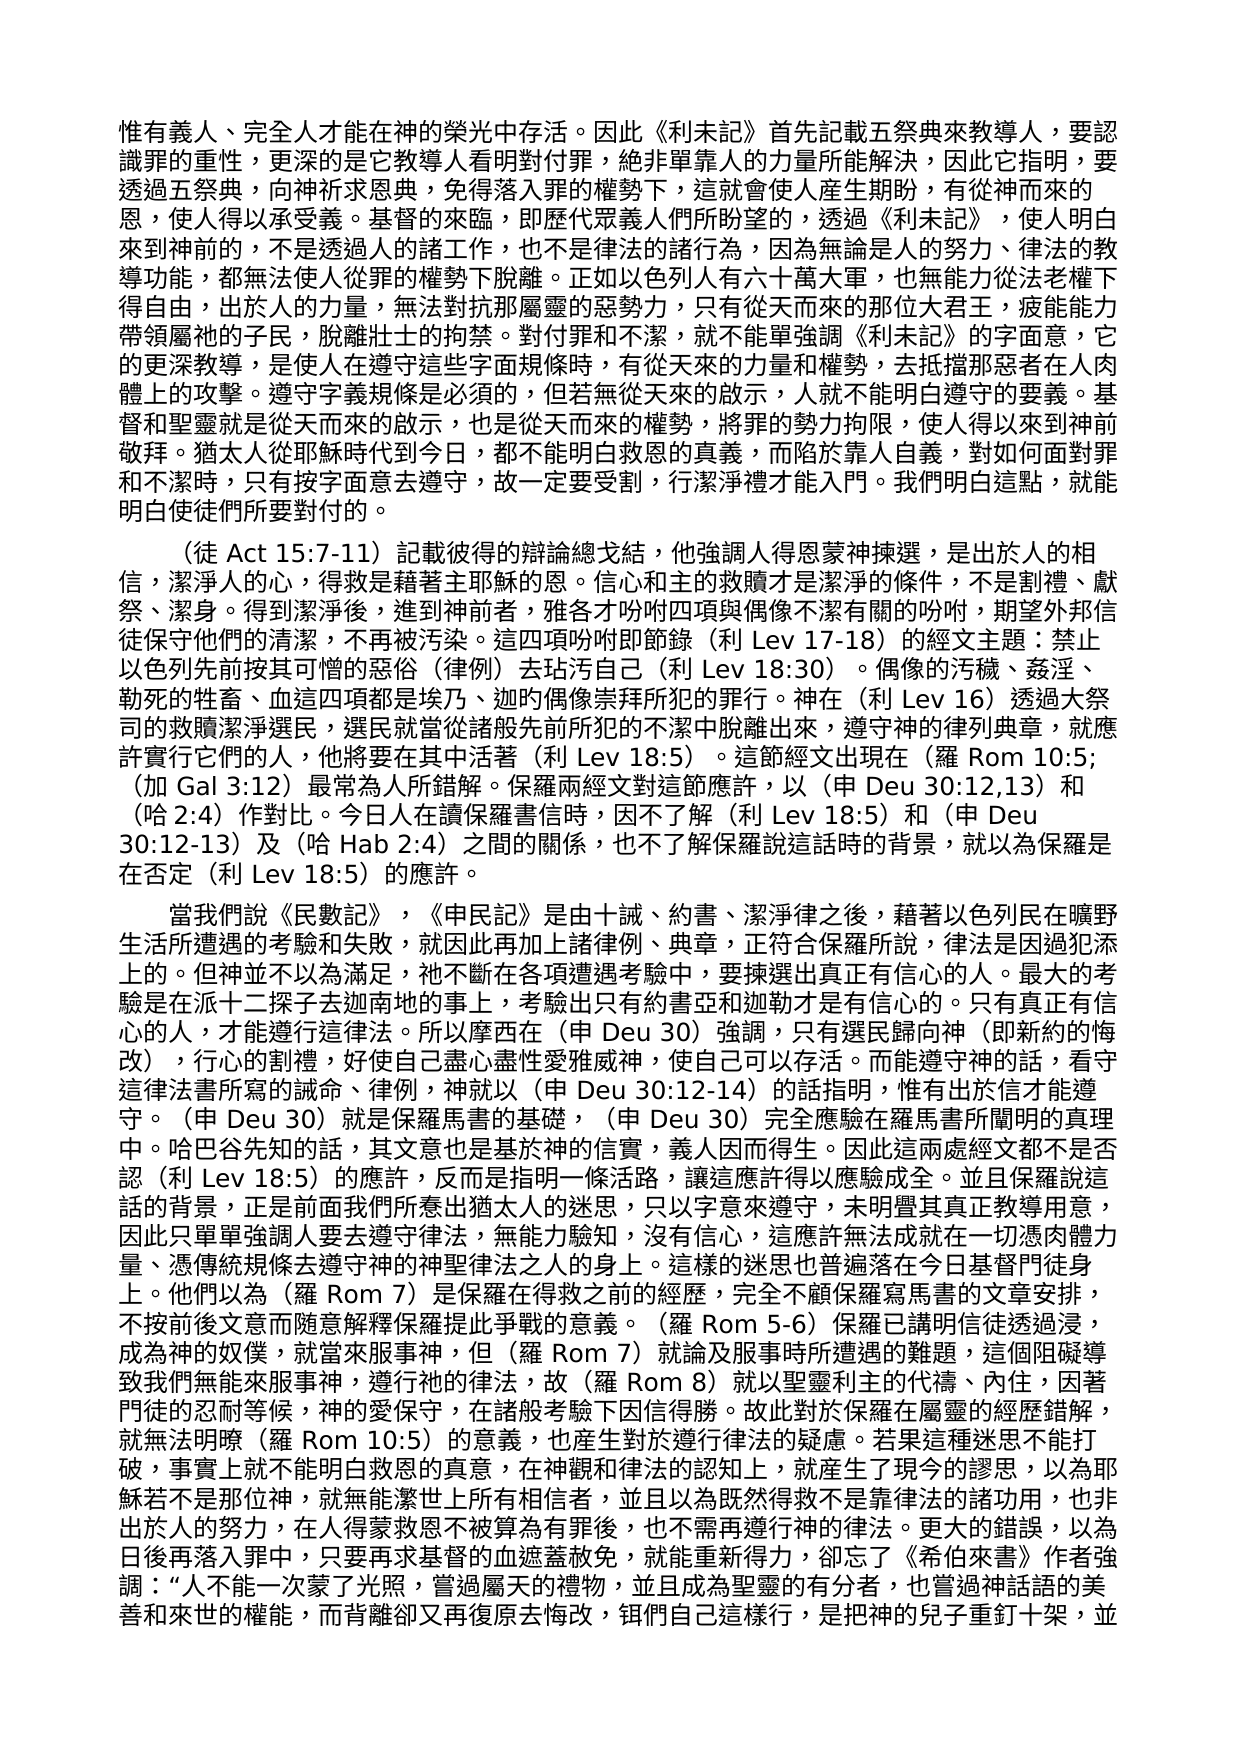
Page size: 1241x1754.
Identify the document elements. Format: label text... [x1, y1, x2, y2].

text 惟有義人、完全人才能在神的榮光中存活。因此《利未記》首先記載五祭典來教導人，要認識罪的重性，更深的是它教導人看明對付罪，絶非單靠人的力量所能解決，因此它指明，要透過五祭典，向神祈求恩典，免得落入罪的權勢下，這就會使人産生期盼，有從神而來的恩，使人得以承受義。基督的來臨，即歷代眾義人們所盼望的，透過《利未記》，使人明白來到神前的，不是透過人的諸工作，也不是律法的諸行為，因為無論是人的努力、律法的教導功能，都無法使人從罪的權勢下脫離。正如以色列人有六十萬大軍，也無能力從法老權下得自由，出於人的力量，無法對抗那屬靈的惡勢力，只有從天而來的那位大君王，疲能能力帶領屬祂的子民，脫離壯士的拘禁。對付罪和不潔，就不能單強調《利未記》的字面意，它的更深教導，是使人在遵守這些字面規條時，有從天來的力量和權勢，去抵擋那惡者在人肉體上的攻擊。遵守字義規條是必須的，但若無從天來的啟示，人就不能明白遵守的要義。基督和聖靈就是從天而來的啟示，也是從天而來的權勢，將罪的勢力拘限，使人得以來到神前敬拜。猶太人從耶穌時代到今日，都不能明白救恩的真義，而陷於靠人自義，對如何面對罪和不潔時，只有按字面意去遵守，故一定要受割，行潔淨禮才能入門。我們明白這點，就能明白使徒們所要對付的。 [118, 118, 1122, 526]
text 當我們說《民數記》，《申民記》是由十誡、約書、潔淨律之後，藉著以色列民在曠野生活所遭遇的考驗和失敗，就因此再加上諸律例、典章，正符合保羅所說，律法是因過犯添上的。但神並不以為滿足，祂不斷在各項遭遇考驗中，要揀選出真正有信心的人。最大的考驗是在派十二探子去迦南地的事上，考驗出只有約書亞和迦勒才是有信心的。只有真正有信心的人，才能遵行這律法。所以摩西在（申 Deu 30）強調，只有選民歸向神（即新約的悔改），行心的割禮，好使自己盡心盡性愛雅威神，使自己可以存活。而能遵守神的話，看守這律法書所寫的誡命、律例，神就以（申 Deu 30:12-14）的話指明，惟有出於信才能遵守。（申 Deu 30）就是保羅馬書的基礎，（申 Deu 30）完全應驗在羅馬書所闡明的真理中。哈巴谷先知的話，其文意也是基於神的信實，義人因而得生。因此這兩處經文都不是否認（利 Lev 18:5）的應許，反而是指明一條活路，讓這應許得以應驗成全。並且保羅說這話的背景，正是前面我們所惷出猶太人的迷思，只以字意來遵守，未明舋其真正教導用意，因此只單單強調人要去遵守律法，無能力驗知，沒有信心，這應許無法成就在一切憑肉體力量、憑傳統規條去遵守神的神聖律法之人的身上。這樣的迷思也普遍落在今日基督門徒身上。他們以為（羅 Rom 7）是保羅在得救之前的經歷，完全不顧保羅寫馬書的文章安排，不按前後文意而随意解釋保羅提此爭戰的意義。（羅 Rom 5-6）保羅已講明信徒透過浸，成為神的奴僕，就當來服事神，但（羅 Rom 7）就論及服事時所遭遇的難題，這個阻礙導致我們無能來服事神，遵行祂的律法，故（羅 Rom 8）就以聖靈利主的代禱、內住，因著門徒的忍耐等候，神的愛保守，在諸般考驗下因信得勝。故此對於保羅在屬靈的經歷錯解，就無法明暸（羅 Rom 10:5）的意義，也産生對於遵行律法的疑慮。若果這種迷思不能打破，事實上就不能明白救恩的真意，在神觀和律法的認知上，就産生了現今的謬思，以為耶穌若不是那位神，就無能瀿世上所有相信者，並且以為既然得救不是靠律法的諸功用，也非出於人的努力，在人得蒙救恩不被算為有罪後，也不需再遵行神的律法。更大的錯誤，以為日後再落入罪中，只要再求基督的血遮蓋赦免，就能重新得力，卻忘了《希伯來書》作者強調：“人不能一次蒙了光照，嘗過屬天的禮物，並且成為聖靈的有分者，也嘗過神話語的美善和來世的權能，而背離卻又再復原去悔改，铒們自己這樣行，是把神的兒子重釘十架，並 [118, 901, 1122, 1631]
text （徒 Act 15:7-11）記載彼得的辯論總戈結，他強調人得恩蒙神揀選，是出於人的相信，潔淨人的心，得救是藉著主耶穌的恩。信心和主的救贖才是潔淨的條件，不是割禮、獻祭、潔身。得到潔淨後，進到神前者，雅各才吩咐四項與偶像不潔有關的吩咐，期望外邦信徒保守他們的清潔，不再被汚染。這四項吩咐即節錄（利 Lev 17-18）的經文主題：禁止以色列先前按其可憎的惡俗（律例）去玷汚自己（利 Lev 18:30）。偶像的汚穢、姦淫、勒死的牲畜、血這四項都是埃乃、迦旳偶像崇拜所犯的罪行。神在（利 Lev 16）透過大祭司的救贖潔淨選民，選民就當從諸般先前所犯的不潔中脫離出來，遵守神的律列典章，就應許實行它們的人，他將要在其中活著（利 Lev 18:5）。這節經文出現在（羅 Rom 10:5; （加 Gal 3:12）最常為人所錯解。保羅兩經文對這節應許，以（申 Deu 30:12,13）和（哈2:4）作對比。今日人在讀保羅書信時，因不了解（利 Lev 18:5）和（申 Deu 30:12-13）及（哈 Hab 2:4）之間的關係，也不了解保羅說這話時的背景，就以為保羅是在否定（利 Lev 18:5）的應許。 [118, 539, 1122, 889]
